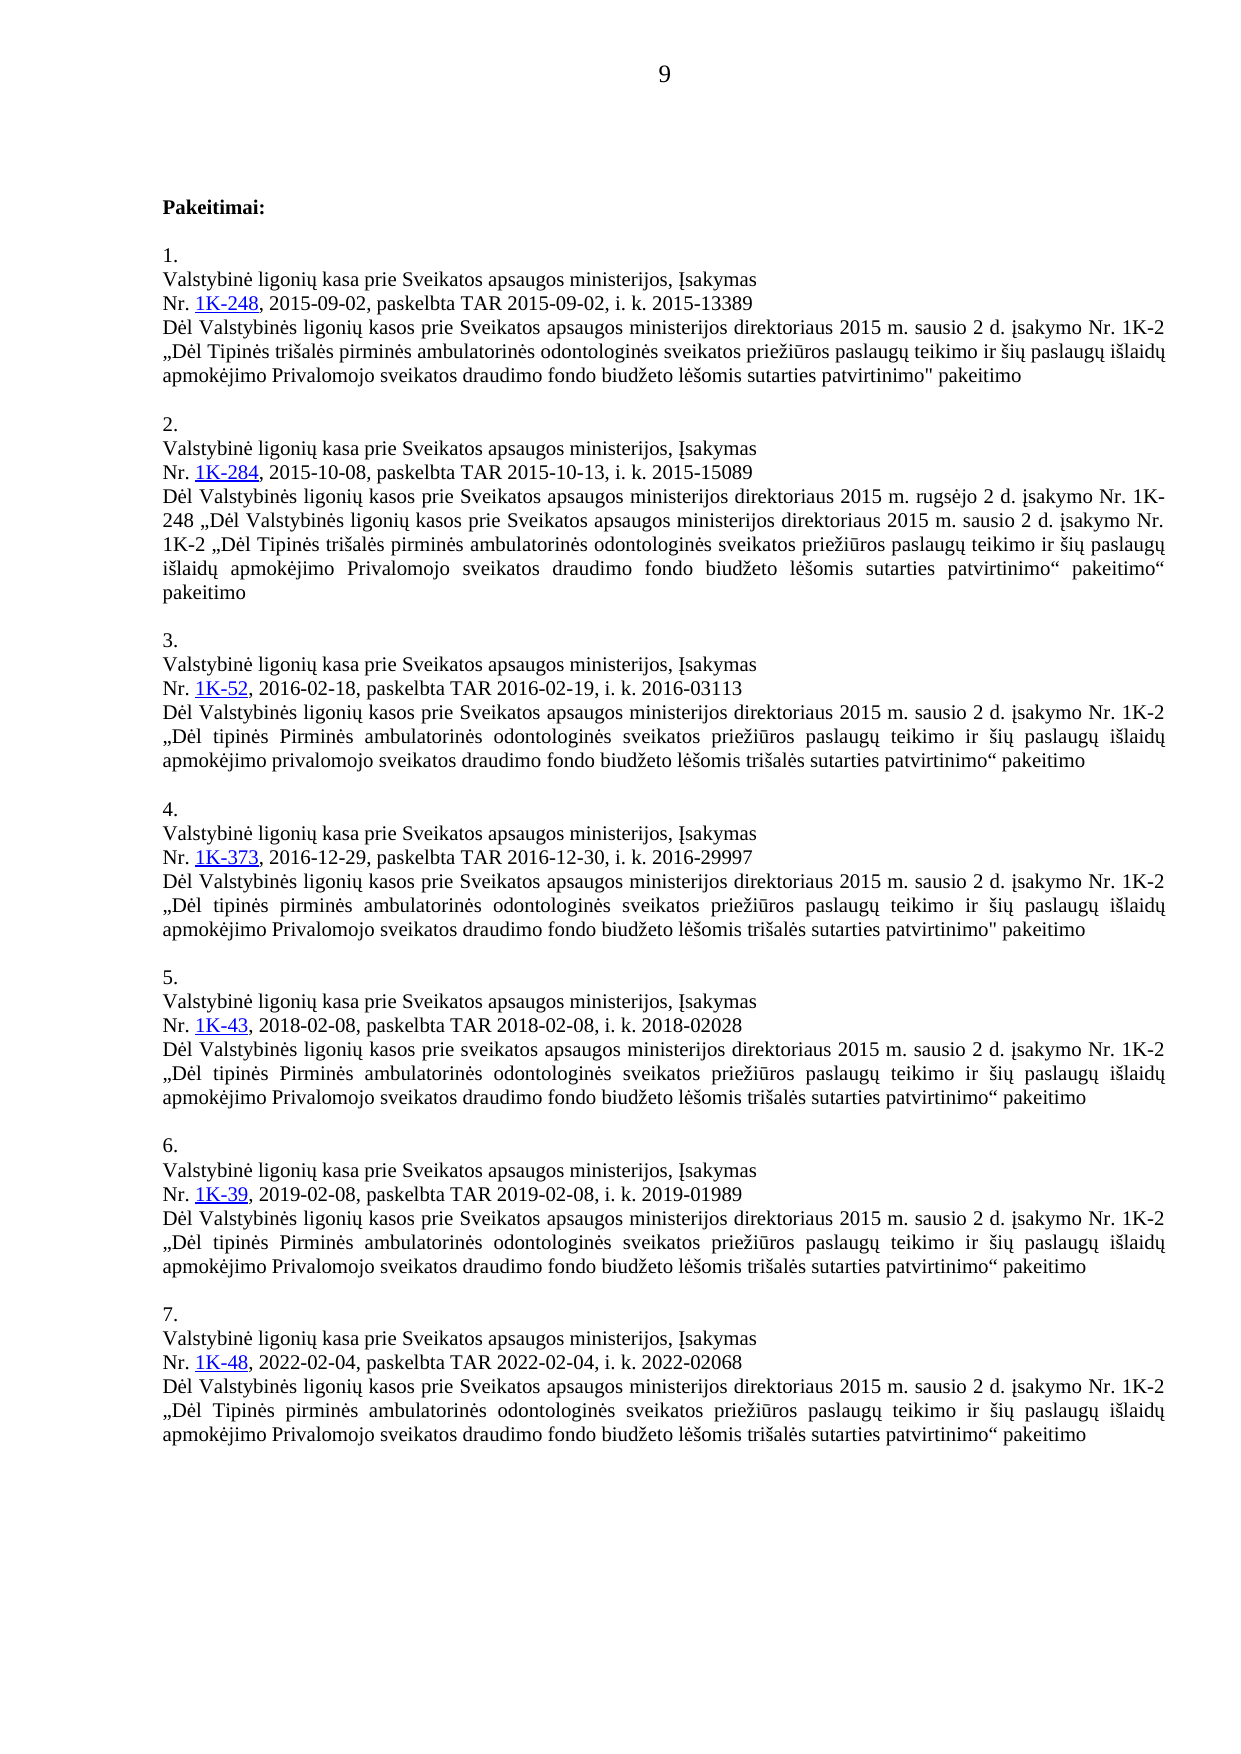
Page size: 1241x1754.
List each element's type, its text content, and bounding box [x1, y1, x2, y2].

text Valstybinė ligonių kasa prie Sveikatos apsaugos ministerijos, Įsakymas [162, 652, 1167, 676]
text Dėl Valstybinės ligonių kasos prie Sveikatos apsaugos ministerijos direktoriaus 2015 m. sausio 2 d. įsakymo Nr. 1K-2 „Dėl tipinės Pirminės ambulatorinės odontologinės sveikatos priežiūros paslaugų teikimo ir šių paslaugų išlaidų apmokėjimo Privalomojo sveikatos draudimo fondo biudžeto lėšomis trišalės sutarties patvirtinimo“ pakeitimo [162, 1206, 1167, 1278]
text 6. [162, 1133, 1167, 1157]
text Pakeitimai: [162, 195, 1167, 219]
text 7. [162, 1302, 1167, 1326]
text Dėl Valstybinės ligonių kasos prie sveikatos apsaugos ministerijos direktoriaus 2015 m. sausio 2 d. įsakymo Nr. 1K-2 „Dėl tipinės Pirminės ambulatorinės odontologinės sveikatos priežiūros paslaugų teikimo ir šių paslaugų išlaidų apmokėjimo Privalomojo sveikatos draudimo fondo biudžeto lėšomis trišalės sutarties patvirtinimo“ pakeitimo [162, 1037, 1167, 1109]
text Nr. 1K-48, 2022-02-04, paskelbta TAR 2022-02-04, i. k. 2022-02068 [162, 1350, 1167, 1374]
text Dėl Valstybinės ligonių kasos prie Sveikatos apsaugos ministerijos direktoriaus 2015 m. sausio 2 d. įsakymo Nr. 1K-2 „Dėl Tipinės pirminės ambulatorinės odontologinės sveikatos priežiūros paslaugų teikimo ir šių paslaugų išlaidų apmokėjimo Privalomojo sveikatos draudimo fondo biudžeto lėšomis trišalės sutarties patvirtinimo“ pakeitimo [162, 1374, 1167, 1446]
text Nr. 1K-43, 2018-02-08, paskelbta TAR 2018-02-08, i. k. 2018-02028 [162, 1013, 1167, 1037]
text Nr. 1K-39, 2019-02-08, paskelbta TAR 2019-02-08, i. k. 2019-01989 [162, 1182, 1167, 1206]
text Dėl Valstybinės ligonių kasos prie Sveikatos apsaugos ministerijos direktoriaus 2015 m. rugsėjo 2 d. įsakymo Nr. 1K-248 „Dėl Valstybinės ligonių kasos prie Sveikatos apsaugos ministerijos direktoriaus 2015 m. sausio 2 d. įsakymo Nr. 1K-2 „Dėl Tipinės trišalės pirminės ambulatorinės odontologinės sveikatos priežiūros paslaugų teikimo ir šių paslaugų išlaidų apmokėjimo Privalomojo sveikatos draudimo fondo biudžeto lėšomis sutarties patvirtinimo“ pakeitimo“ pakeitimo [162, 484, 1167, 604]
text Valstybinė ligonių kasa prie Sveikatos apsaugos ministerijos, Įsakymas [162, 436, 1167, 460]
text Valstybinė ligonių kasa prie Sveikatos apsaugos ministerijos, Įsakymas [162, 267, 1167, 291]
text 3. [162, 628, 1167, 652]
text Dėl Valstybinės ligonių kasos prie Sveikatos apsaugos ministerijos direktoriaus 2015 m. sausio 2 d. įsakymo Nr. 1K-2 „Dėl tipinės Pirminės ambulatorinės odontologinės sveikatos priežiūros paslaugų teikimo ir šių paslaugų išlaidų apmokėjimo privalomojo sveikatos draudimo fondo biudžeto lėšomis trišalės sutarties patvirtinimo“ pakeitimo [162, 700, 1167, 772]
text Valstybinė ligonių kasa prie Sveikatos apsaugos ministerijos, Įsakymas [162, 1157, 1167, 1182]
text Nr. 1K-284, 2015-10-08, paskelbta TAR 2015-10-13, i. k. 2015-15089 [162, 460, 1167, 484]
text 1. [162, 243, 1167, 267]
text Valstybinė ligonių kasa prie Sveikatos apsaugos ministerijos, Įsakymas [162, 821, 1167, 845]
text 2. [162, 412, 1167, 436]
text Nr. 1K-373, 2016-12-29, paskelbta TAR 2016-12-30, i. k. 2016-29997 [162, 845, 1167, 869]
text 4. [162, 797, 1167, 821]
text Valstybinė ligonių kasa prie Sveikatos apsaugos ministerijos, Įsakymas [162, 1326, 1167, 1350]
text Dėl Valstybinės ligonių kasos prie Sveikatos apsaugos ministerijos direktoriaus 2015 m. sausio 2 d. įsakymo Nr. 1K-2 „Dėl Tipinės trišalės pirminės ambulatorinės odontologinės sveikatos priežiūros paslaugų teikimo ir šių paslaugų išlaidų apmokėjimo Privalomojo sveikatos draudimo fondo biudžeto lėšomis sutarties patvirtinimo" pakeitimo [162, 315, 1167, 387]
text Nr. 1K-52, 2016-02-18, paskelbta TAR 2016-02-19, i. k. 2016-03113 [162, 676, 1167, 700]
text Valstybinė ligonių kasa prie Sveikatos apsaugos ministerijos, Įsakymas [162, 989, 1167, 1013]
text 5. [162, 965, 1167, 989]
text Dėl Valstybinės ligonių kasos prie Sveikatos apsaugos ministerijos direktoriaus 2015 m. sausio 2 d. įsakymo Nr. 1K-2 „Dėl tipinės pirminės ambulatorinės odontologinės sveikatos priežiūros paslaugų teikimo ir šių paslaugų išlaidų apmokėjimo Privalomojo sveikatos draudimo fondo biudžeto lėšomis trišalės sutarties patvirtinimo" pakeitimo [162, 869, 1167, 941]
text Nr. 1K-248, 2015-09-02, paskelbta TAR 2015-09-02, i. k. 2015-13389 [162, 291, 1167, 315]
